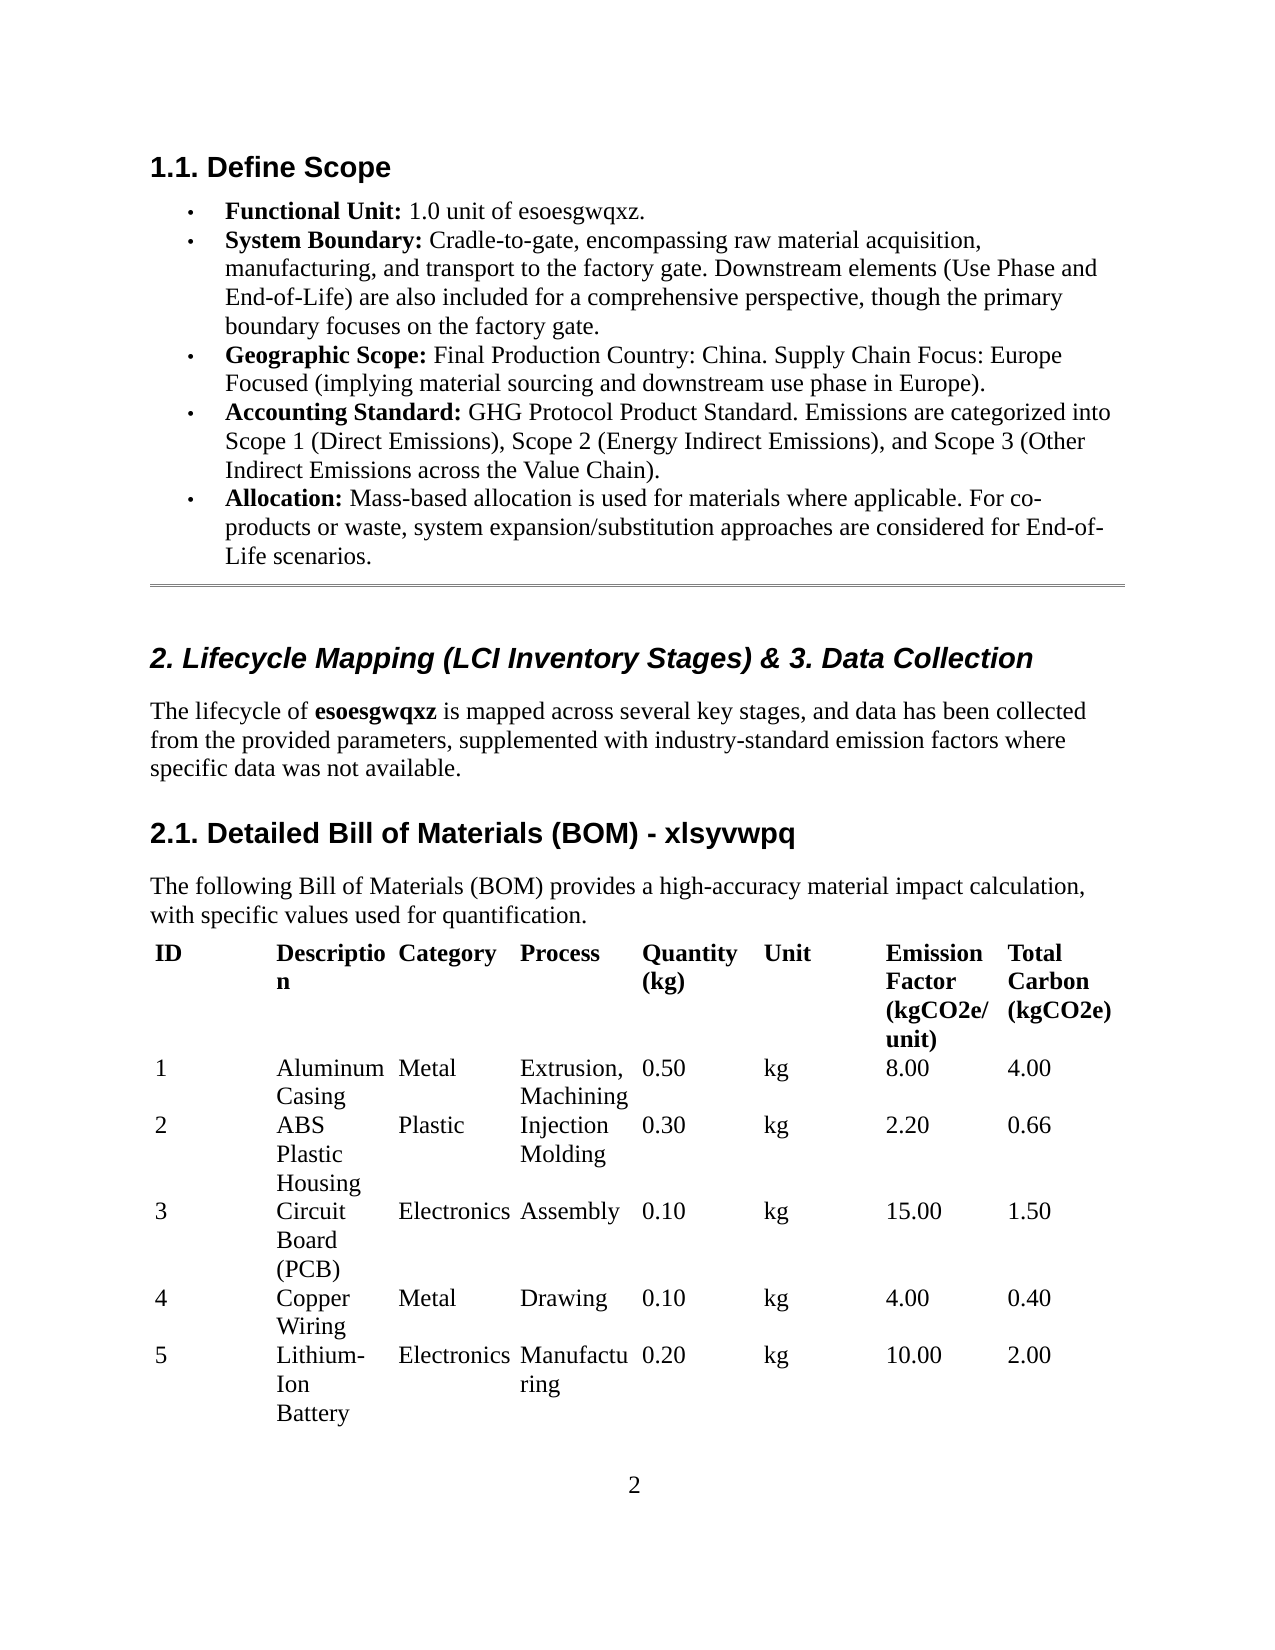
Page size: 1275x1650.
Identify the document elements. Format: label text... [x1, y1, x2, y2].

table_cell Circuit Board (PCB) [272, 1196, 394, 1283]
table_cell 3 [150, 1196, 272, 1283]
table_cell 0.30 [638, 1110, 759, 1196]
table_cell Manufacturing [516, 1340, 637, 1426]
table_cell kg [759, 1283, 881, 1340]
table_cell Drawing [516, 1283, 637, 1340]
table_cell 10.00 [881, 1340, 1003, 1426]
table_cell 0.66 [1003, 1110, 1125, 1196]
table_cell 0.40 [1003, 1283, 1125, 1340]
table_cell Assembly [516, 1196, 637, 1283]
table_cell kg [759, 1196, 881, 1283]
table_cell kg [759, 1340, 881, 1426]
table_header Total Carbon (kgCO2e) [1003, 938, 1125, 1053]
table_header ID [150, 938, 272, 1053]
subtitle 2. Lifecycle Mapping (LCI Inventory Stages) & 3. Data Collection [150, 641, 1125, 674]
table_cell kg [759, 1110, 881, 1196]
table_header Unit [759, 938, 881, 1053]
text The following Bill of Materials (BOM) provides a high-accuracy material impact calculation, with specific values used for quantification. [150, 871, 1125, 929]
table_cell 1.50 [1003, 1196, 1125, 1283]
table_cell Copper Wiring [272, 1283, 394, 1340]
table_cell 2 [150, 1110, 272, 1196]
table_header Process [516, 938, 637, 1053]
text The lifecycle of esoesgwqxz is mapped across several key stages, and data has been collected from the provided parameters, supplemented with industry-standard emission factors where specific data was not available. [150, 696, 1125, 782]
table_cell Injection Molding [516, 1110, 637, 1196]
table_header Description [272, 938, 394, 1053]
list Accounting Standard: GHG Protocol Product Standard. Emissions are categorized into Scope 1 (Direct Emissions), Scope 2 (Energy Indirect Emissions), and Scope 3 (Other Indirect Emissions across the Value Chain). [187, 397, 1125, 483]
table_header Emission Factor (kgCO2e/unit) [881, 938, 1003, 1053]
table_cell 4.00 [1003, 1053, 1125, 1110]
list Allocation: Mass-based allocation is used for materials where applicable. For co-products or waste, system expansion/substitution approaches are considered for End-of-Life scenarios. [187, 483, 1125, 570]
table_cell 15.00 [881, 1196, 1003, 1283]
table_cell Electronics [394, 1340, 516, 1426]
table_header Category [394, 938, 516, 1053]
list Geographic Scope: Final Production Country: China. Supply Chain Focus: Europe Focused (implying material sourcing and downstream use phase in Europe). [187, 340, 1125, 397]
table_cell 0.10 [638, 1283, 759, 1340]
table_cell 4 [150, 1283, 272, 1340]
table_cell 0.20 [638, 1340, 759, 1426]
table_cell 0.50 [638, 1053, 759, 1110]
table_cell 0.10 [638, 1196, 759, 1283]
table_cell 4.00 [881, 1283, 1003, 1340]
table_cell Lithium-Ion Battery [272, 1340, 394, 1426]
table_cell Plastic [394, 1110, 516, 1196]
subtitle 2.1. Detailed Bill of Materials (BOM) - xlsyvwpq [150, 816, 1125, 850]
table_cell Electronics [394, 1196, 516, 1283]
table_cell ABS Plastic Housing [272, 1110, 394, 1196]
table_cell 5 [150, 1340, 272, 1426]
table_cell 8.00 [881, 1053, 1003, 1110]
table_cell Metal [394, 1283, 516, 1340]
subtitle 1.1. Define Scope [150, 150, 1125, 183]
table_cell 2.20 [881, 1110, 1003, 1196]
table_cell Aluminum Casing [272, 1053, 394, 1110]
table_cell Extrusion, Machining [516, 1053, 637, 1110]
table_cell kg [759, 1053, 881, 1110]
table_cell Metal [394, 1053, 516, 1110]
list System Boundary: Cradle-to-gate, encompassing raw material acquisition, manufacturing, and transport to the factory gate. Downstream elements (Use Phase and End-of-Life) are also included for a comprehensive perspective, though the primary boundary focuses on the factory gate. [187, 225, 1125, 340]
table_header Quantity (kg) [638, 938, 759, 1053]
table_cell 1 [150, 1053, 272, 1110]
list Functional Unit: 1.0 unit of esoesgwqxz. [187, 196, 1125, 225]
table_cell 2.00 [1003, 1340, 1125, 1426]
